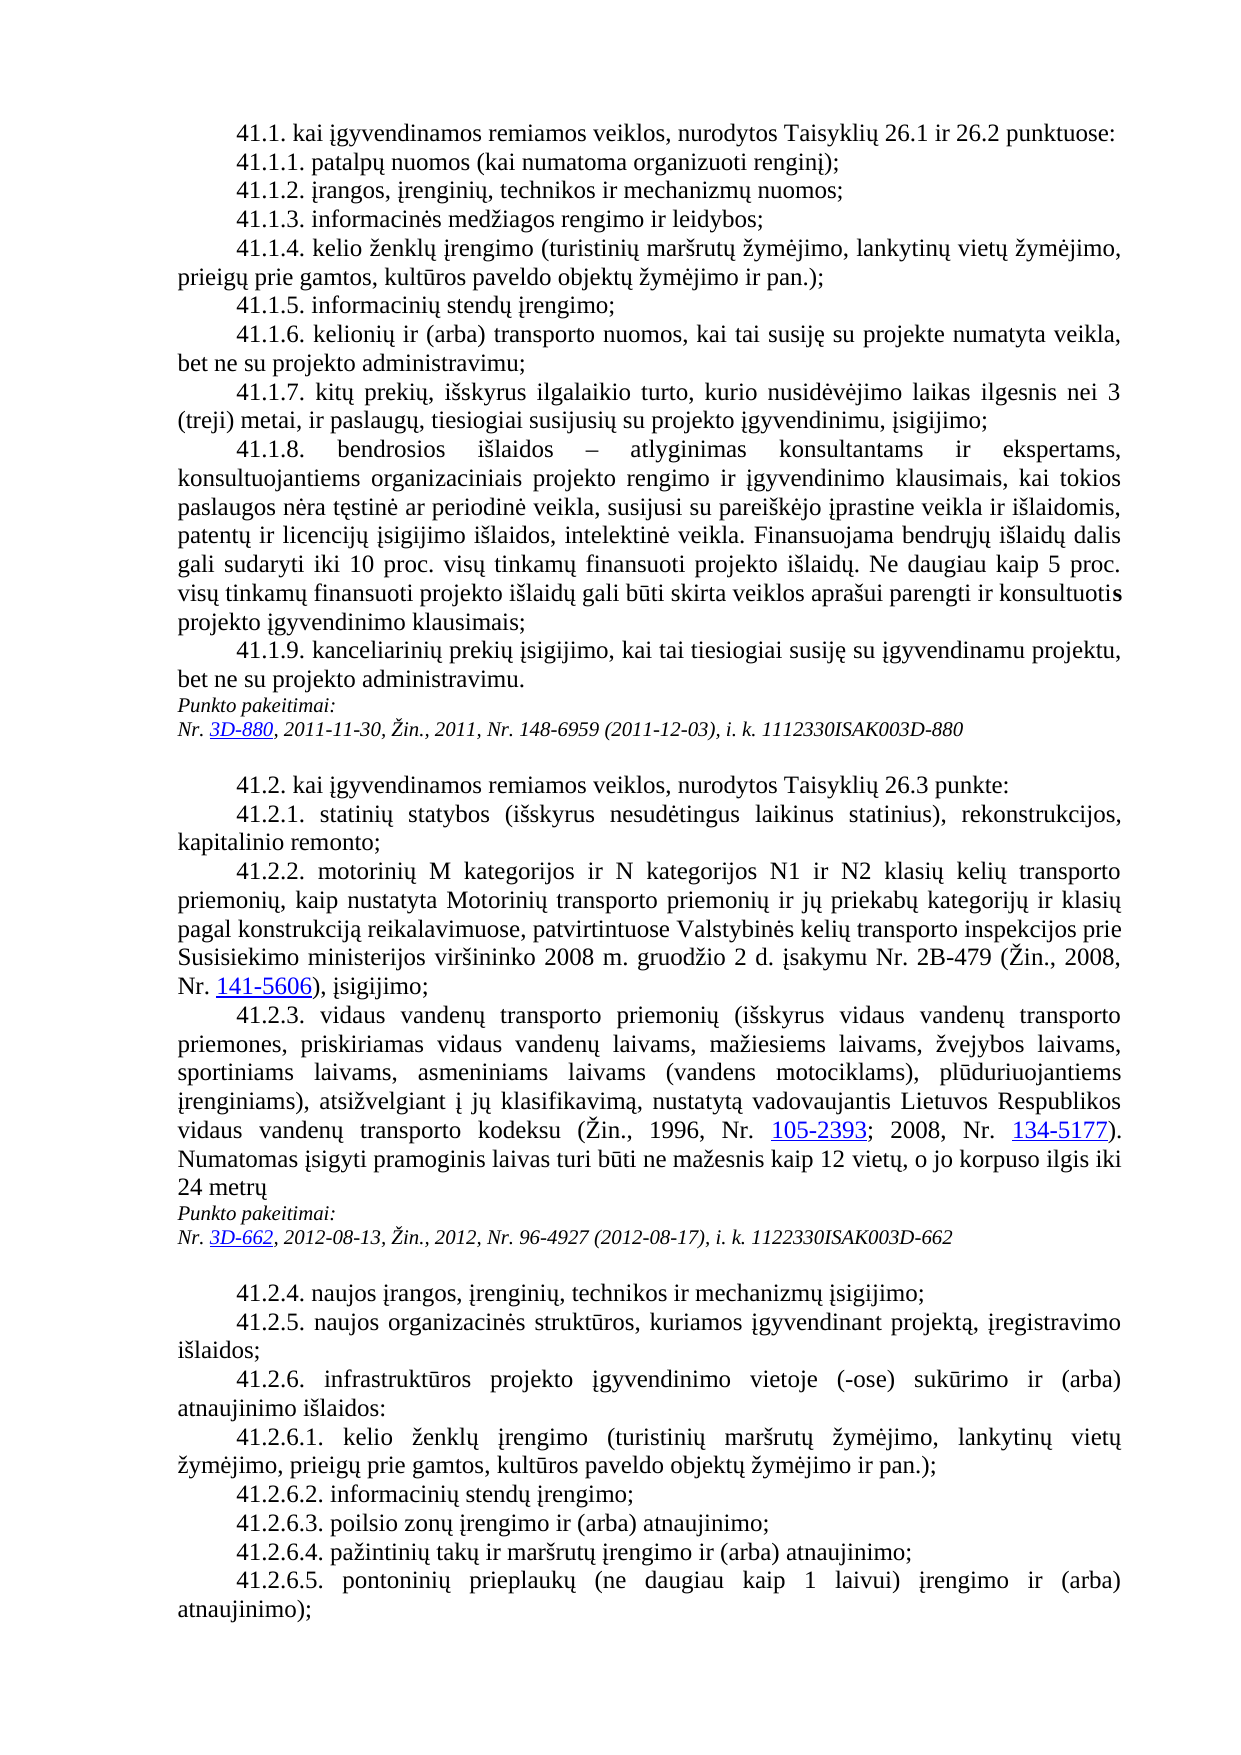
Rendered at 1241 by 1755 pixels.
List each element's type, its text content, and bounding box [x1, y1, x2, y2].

text 41.1.8. bendrosios išlaidos – atlyginimas konsultantams ir ekspertams, konsultuojantiems organizaciniais projekto rengimo ir įgyvendinimo klausimais, kai tokios paslaugos nėra tęstinė ar periodinė veikla, susijusi su pareiškėjo įprastine veikla ir išlaidomis, patentų ir licencijų įsigijimo išlaidos, intelektinė veikla. Finansuojama bendrųjų išlaidų dalis gali sudaryti iki 10 proc. visų tinkamų finansuoti projekto išlaidų. Ne daugiau kaip 5 proc. visų tinkamų finansuoti projekto išlaidų gali būti skirta veiklos aprašui parengti ir konsultuotis projekto įgyvendinimo klausimais; [177, 434, 1122, 636]
text 41.2.3. vidaus vandenų transporto priemonių (išskyrus vidaus vandenų transporto priemones, priskiriamas vidaus vandenų laivams, mažiesiems laivams, žvejybos laivams, sportiniams laivams, asmeniniams laivams (vandens motociklams), plūduriuojantiems įrenginiams), atsižvelgiant į jų klasifikavimą, nustatytą vadovaujantis Lietuvos Respublikos vidaus vandenų transporto kodeksu (Žin., 1996, Nr. 105-2393; 2008, Nr. 134-5177). Numatomas įsigyti pramoginis laivas turi būti ne mažesnis kaip 12 vietų, o jo korpuso ilgis iki 24 metrų [177, 1000, 1122, 1201]
text Punkto pakeitimai: [177, 693, 1122, 717]
text 41.2.6.1. kelio ženklų įrengimo (turistinių maršrutų žymėjimo, lankytinų vietų žymėjimo, prieigų prie gamtos, kultūros paveldo objektų žymėjimo ir pan.); [177, 1422, 1122, 1479]
text 41.2. kai įgyvendinamos remiamos veiklos, nurodytos Taisyklių 26.3 punkte: [177, 770, 1122, 799]
text 41.1.5. informacinių stendų įrengimo; [177, 291, 1122, 319]
text 41.2.6.4. pažintinių takų ir maršrutų įrengimo ir (arba) atnaujinimo; [177, 1537, 1122, 1566]
text 41.1.1. patalpų nuomos (kai numatoma organizuoti renginį); [177, 147, 1122, 176]
text 41.1.3. informacinės medžiagos rengimo ir leidybos; [177, 204, 1122, 233]
text Punkto pakeitimai: [177, 1201, 1122, 1225]
text 41.2.6.2. informacinių stendų įrengimo; [177, 1479, 1122, 1508]
text 41.1.7. kitų prekių, išskyrus ilgalaikio turto, kurio nusidėvėjimo laikas ilgesnis nei 3 (treji) metai, ir paslaugų, tiesiogiai susijusių su projekto įgyvendinimu, įsigijimo; [177, 377, 1122, 434]
text 41.2.2. motorinių M kategorijos ir N kategorijos N1 ir N2 klasių kelių transporto priemonių, kaip nustatyta Motorinių transporto priemonių ir jų priekabų kategorijų ir klasių pagal konstrukciją reikalavimuose, patvirtintuose Valstybinės kelių transporto inspekcijos prie Susisiekimo ministerijos viršininko 2008 m. gruodžio 2 d. įsakymu Nr. 2B-479 (Žin., 2008, Nr. 141-5606), įsigijimo; [177, 856, 1122, 1000]
text Nr. 3D-880, 2011-11-30, Žin., 2011, Nr. 148-6959 (2011-12-03), i. k. 1112330ISAK003D-880 [177, 717, 1122, 741]
text 41.2.6.5. pontoninių prieplaukų (ne daugiau kaip 1 laivui) įrengimo ir (arba) atnaujinimo); [177, 1566, 1122, 1623]
text 41.2.6. infrastruktūros projekto įgyvendinimo vietoje (-ose) sukūrimo ir (arba) atnaujinimo išlaidos: [177, 1364, 1122, 1422]
text Nr. 3D-662, 2012-08-13, Žin., 2012, Nr. 96-4927 (2012-08-17), i. k. 1122330ISAK003D-662 [177, 1225, 1122, 1249]
text 41.2.1. statinių statybos (išskyrus nesudėtingus laikinus statinius), rekonstrukcijos, kapitalinio remonto; [177, 799, 1122, 856]
text 41.1.6. kelionių ir (arba) transporto nuomos, kai tai susiję su projekte numatyta veikla, bet ne su projekto administravimu; [177, 319, 1122, 377]
text 41.2.5. naujos organizacinės struktūros, kuriamos įgyvendinant projektą, įregistravimo išlaidos; [177, 1307, 1122, 1364]
text 41.1.9. kanceliarinių prekių įsigijimo, kai tai tiesiogiai susiję su įgyvendinamu projektu, bet ne su projekto administravimu. [177, 636, 1122, 693]
text 41.1.4. kelio ženklų įrengimo (turistinių maršrutų žymėjimo, lankytinų vietų žymėjimo, prieigų prie gamtos, kultūros paveldo objektų žymėjimo ir pan.); [177, 233, 1122, 291]
text 41.1.2. įrangos, įrenginių, technikos ir mechanizmų nuomos; [177, 176, 1122, 204]
text 41.2.6.3. poilsio zonų įrengimo ir (arba) atnaujinimo; [177, 1508, 1122, 1537]
text 41.1. kai įgyvendinamos remiamos veiklos, nurodytos Taisyklių 26.1 ir 26.2 punktuose: [177, 118, 1122, 147]
text 41.2.4. naujos įrangos, įrenginių, technikos ir mechanizmų įsigijimo; [177, 1278, 1122, 1307]
